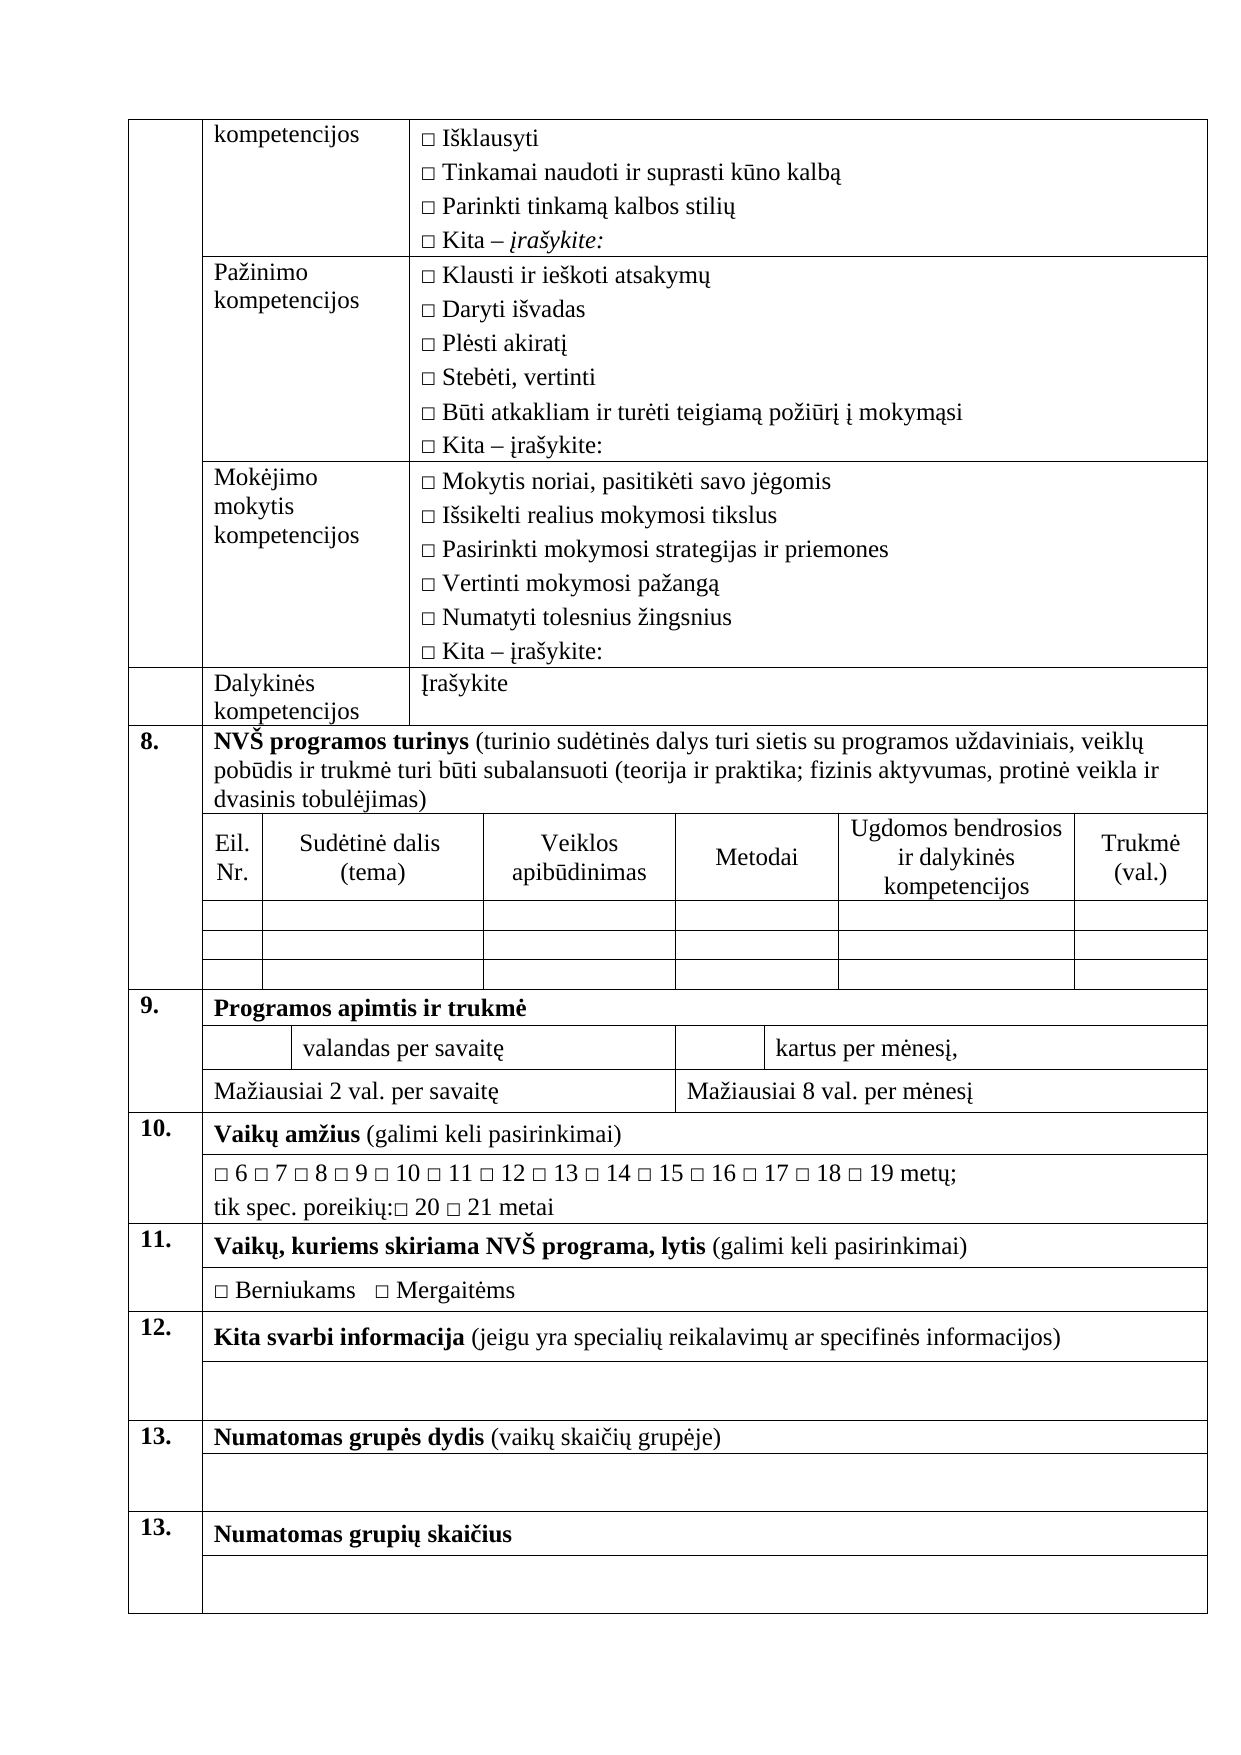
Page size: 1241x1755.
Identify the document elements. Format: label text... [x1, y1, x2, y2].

table_cell Sudėtinė dalis (tema) [263, 814, 483, 900]
table_cell ☐ 6 ☐ 7 ☐ 8 ☐ 9 ☐ 10 ☐ 11 ☐ 12 ☐ 13 ☐ 14 ☐ 15 ☐ 16 ☐ 17 ☐ 18 ☐ 19 metų; tik spec. poreikių:☐ 20 ☐ 21 metai [203, 1155, 1207, 1223]
table_cell 8. [129, 726, 202, 989]
table_cell [1075, 931, 1207, 959]
table_cell Trukmė (val.) [1075, 814, 1207, 900]
table_cell 11. [129, 1224, 202, 1311]
table_cell Kita svarbi informacija (jeigu yra specialių reikalavimų ar specifinės informacijos) [203, 1312, 1207, 1361]
table_cell [203, 1556, 1207, 1613]
table_cell ☐ Mokytis noriai, pasitikėti savo jėgomis ☐ Išsikelti realius mokymosi tikslus ☐ Pasirinkti mokymosi strategijas ir priemones ☐ Vertinti mokymosi pažangą ☐ Numatyti tolesnius žingsnius ☐ Kita – įrašykite: [410, 462, 1207, 667]
table_cell [129, 120, 202, 667]
table_cell Įrašykite [410, 668, 1207, 725]
table_cell ☐ Berniukams ☐ Mergaitėms [203, 1268, 1207, 1311]
table_cell Numatomas grupių skaičius [203, 1512, 1207, 1555]
table_cell 10. [129, 1113, 202, 1223]
table_cell Mokėjimo mokytis kompetencijos [203, 462, 409, 667]
table_cell valandas per savaitę [292, 1026, 675, 1068]
table_cell [484, 901, 675, 929]
table_cell 13. [129, 1512, 202, 1613]
table_cell [676, 1026, 764, 1068]
table_cell 9. [129, 990, 202, 1112]
table_cell Metodai [676, 814, 838, 900]
table_cell [203, 931, 262, 959]
table_cell ☐ Klausti ir ieškoti atsakymų ☐ Daryti išvadas ☐ Plėsti akiratį ☐ Stebėti, vertinti ☐ Būti atkakliam ir turėti teigiamą požiūrį į mokymąsi ☐ Kita – įrašykite: [410, 257, 1207, 461]
table_cell [203, 1026, 291, 1068]
table_cell [676, 960, 838, 989]
table_cell [839, 901, 1074, 929]
table_cell Programos apimtis ir trukmė [203, 990, 1207, 1025]
table_cell Vaikų, kuriems skiriama NVŠ programa, lytis (galimi keli pasirinkimai) [203, 1224, 1207, 1267]
table_cell Pažinimo kompetencijos [203, 257, 409, 461]
table_cell kompetencijos [203, 120, 409, 256]
table_cell [1075, 901, 1207, 929]
table_cell [263, 931, 483, 959]
table_cell Ugdomos bendrosios ir dalykinės kompetencijos [839, 814, 1074, 900]
table_cell 13. [129, 1421, 202, 1511]
table_cell [1075, 960, 1207, 989]
table_cell [203, 1362, 1207, 1420]
table_cell [676, 931, 838, 959]
table_cell [129, 668, 202, 725]
table_cell [203, 901, 262, 929]
table_cell [484, 960, 675, 989]
table_cell Mažiausiai 8 val. per mėnesį [676, 1070, 1207, 1112]
table_cell [676, 901, 838, 929]
table_cell [263, 960, 483, 989]
table_cell NVŠ programos turinys (turinio sudėtinės dalys turi sietis su programos uždaviniais, veiklų pobūdis ir trukmė turi būti subalansuoti (teorija ir praktika; fizinis aktyvumas, protinė veikla ir dvasinis tobulėjimas) [203, 726, 1207, 812]
table_cell [263, 901, 483, 929]
table_cell Veiklos apibūdinimas [484, 814, 675, 900]
table_cell ☐ Išklausyti ☐ Tinkamai naudoti ir suprasti kūno kalbą ☐ Parinkti tinkamą kalbos stilių ☐ Kita – įrašykite: [410, 120, 1207, 256]
table_cell [839, 931, 1074, 959]
table_cell kartus per mėnesį, [765, 1026, 1207, 1068]
table_cell [484, 931, 675, 959]
table_cell Mažiausiai 2 val. per savaitę [203, 1070, 675, 1112]
table_cell [203, 1454, 1207, 1511]
table_cell Vaikų amžius (galimi keli pasirinkimai) [203, 1113, 1207, 1154]
table_cell [839, 960, 1074, 989]
table_cell [203, 960, 262, 989]
table_cell Eil. Nr. [203, 814, 262, 900]
table_cell 12. [129, 1312, 202, 1420]
table_cell Numatomas grupės dydis (vaikų skaičių grupėje) [203, 1421, 1207, 1453]
table_cell Dalykinės kompetencijos [203, 668, 409, 725]
